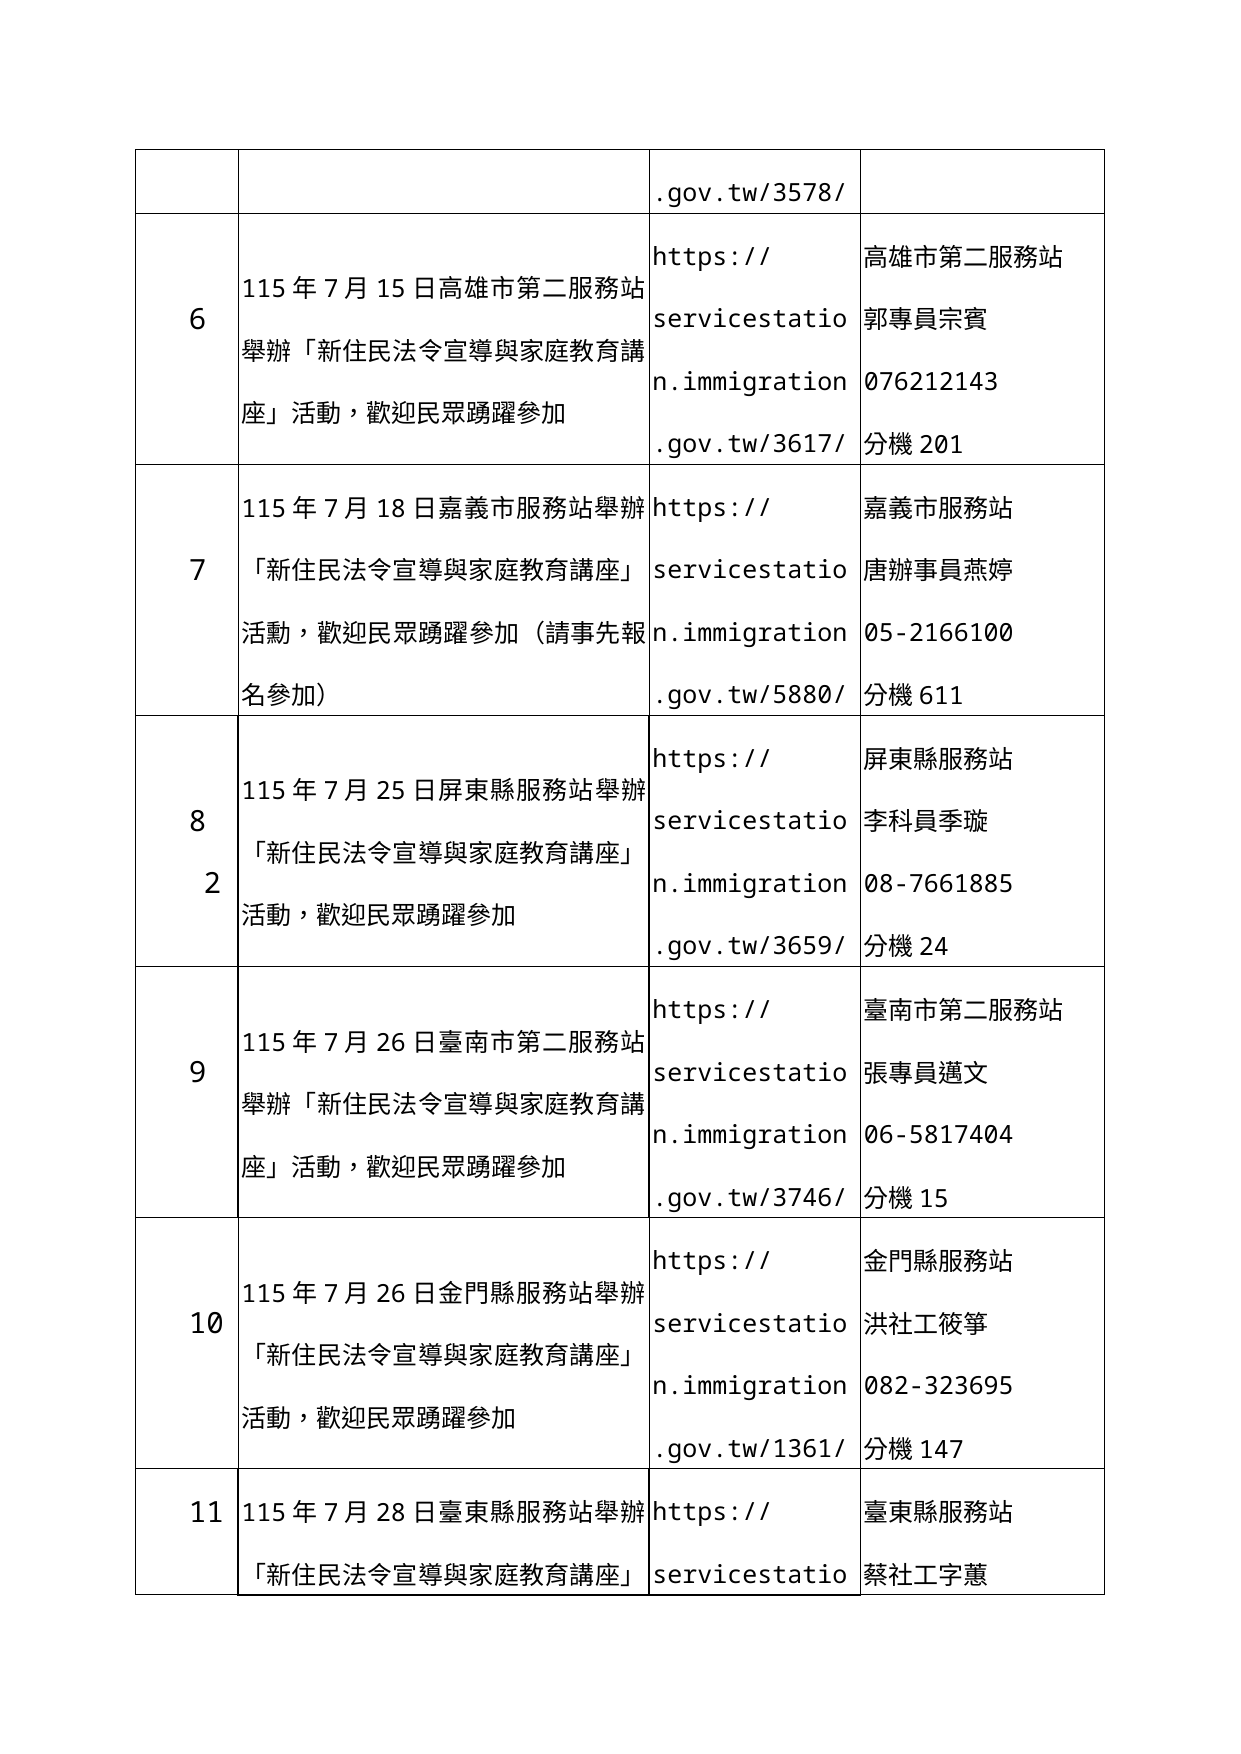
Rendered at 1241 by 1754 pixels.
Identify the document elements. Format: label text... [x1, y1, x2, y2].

table_cell 115年7月26日金門縣服務站舉辦「新住民法令宣導與家庭教育講座」活動，歡迎民眾踴躍參加 [239, 1218, 649, 1468]
table_cell [136, 1218, 238, 1468]
table_cell [136, 150, 238, 213]
table_cell 115年7月18日嘉義市服務站舉辦「新住民法令宣導與家庭教育講座」活勳，歡迎民眾踴躍參加（請事先報名參加） [239, 465, 649, 715]
table_cell 115年7月28日臺東縣服務站舉辦「新住民法令宣導與家庭教育講座」 [239, 1469, 648, 1594]
table_cell 115年7月25日屏東縣服務站舉辦「新住民法令宣導與家庭教育講座」活動，歡迎民眾踴躍參加 [239, 716, 648, 966]
table_cell .gov.tw/3578/ [650, 150, 860, 213]
table_cell 臺南市第二服務站 張專員邁文 06-5817404 分機15 [861, 967, 1104, 1217]
table_cell [136, 214, 238, 464]
table_cell [239, 150, 649, 213]
table_cell [136, 967, 237, 1217]
table_cell 屏東縣服務站 李科員季璇 08-7661885 分機24 [861, 716, 1104, 966]
table_cell https://servicestation.immigration.gov.tw/1361/ [650, 1218, 860, 1468]
table_cell https://servicestation.immigration.gov.tw/3746/ [650, 967, 860, 1217]
table_cell [136, 465, 238, 715]
table_cell [861, 150, 1104, 213]
table_cell https://servicestation.immigration.gov.tw/5880/ [650, 465, 860, 715]
table_cell 115年7月15日高雄市第二服務站舉辦「新住民法令宣導與家庭教育講座」活動，歡迎民眾踴躍參加 [239, 214, 649, 464]
table_cell 115年7月26日臺南市第二服務站舉辦「新住民法令宣導與家庭教育講座」活動，歡迎民眾踴躍參加 [239, 967, 648, 1217]
table_cell 臺東縣服務站 蔡社工字蕙 [861, 1469, 1104, 1594]
table_cell 高雄市第二服務站 郭專員宗賓 076212143 分機201 [861, 214, 1104, 464]
table_cell 嘉義市服務站 唐辦事員燕婷 05-2166100 分機611 [861, 465, 1104, 715]
table_cell https://servicestation.immigration.gov.tw/3659/ [650, 716, 860, 966]
table_cell [136, 1469, 237, 1594]
table_cell 金門縣服務站 洪社工筱箏 082-323695 分機147 [861, 1218, 1104, 1468]
table_cell https://servicestation.immigration.gov.tw/3617/ [650, 214, 860, 464]
table_cell 2 [136, 716, 237, 966]
table_cell https://servicestatio [650, 1469, 860, 1594]
